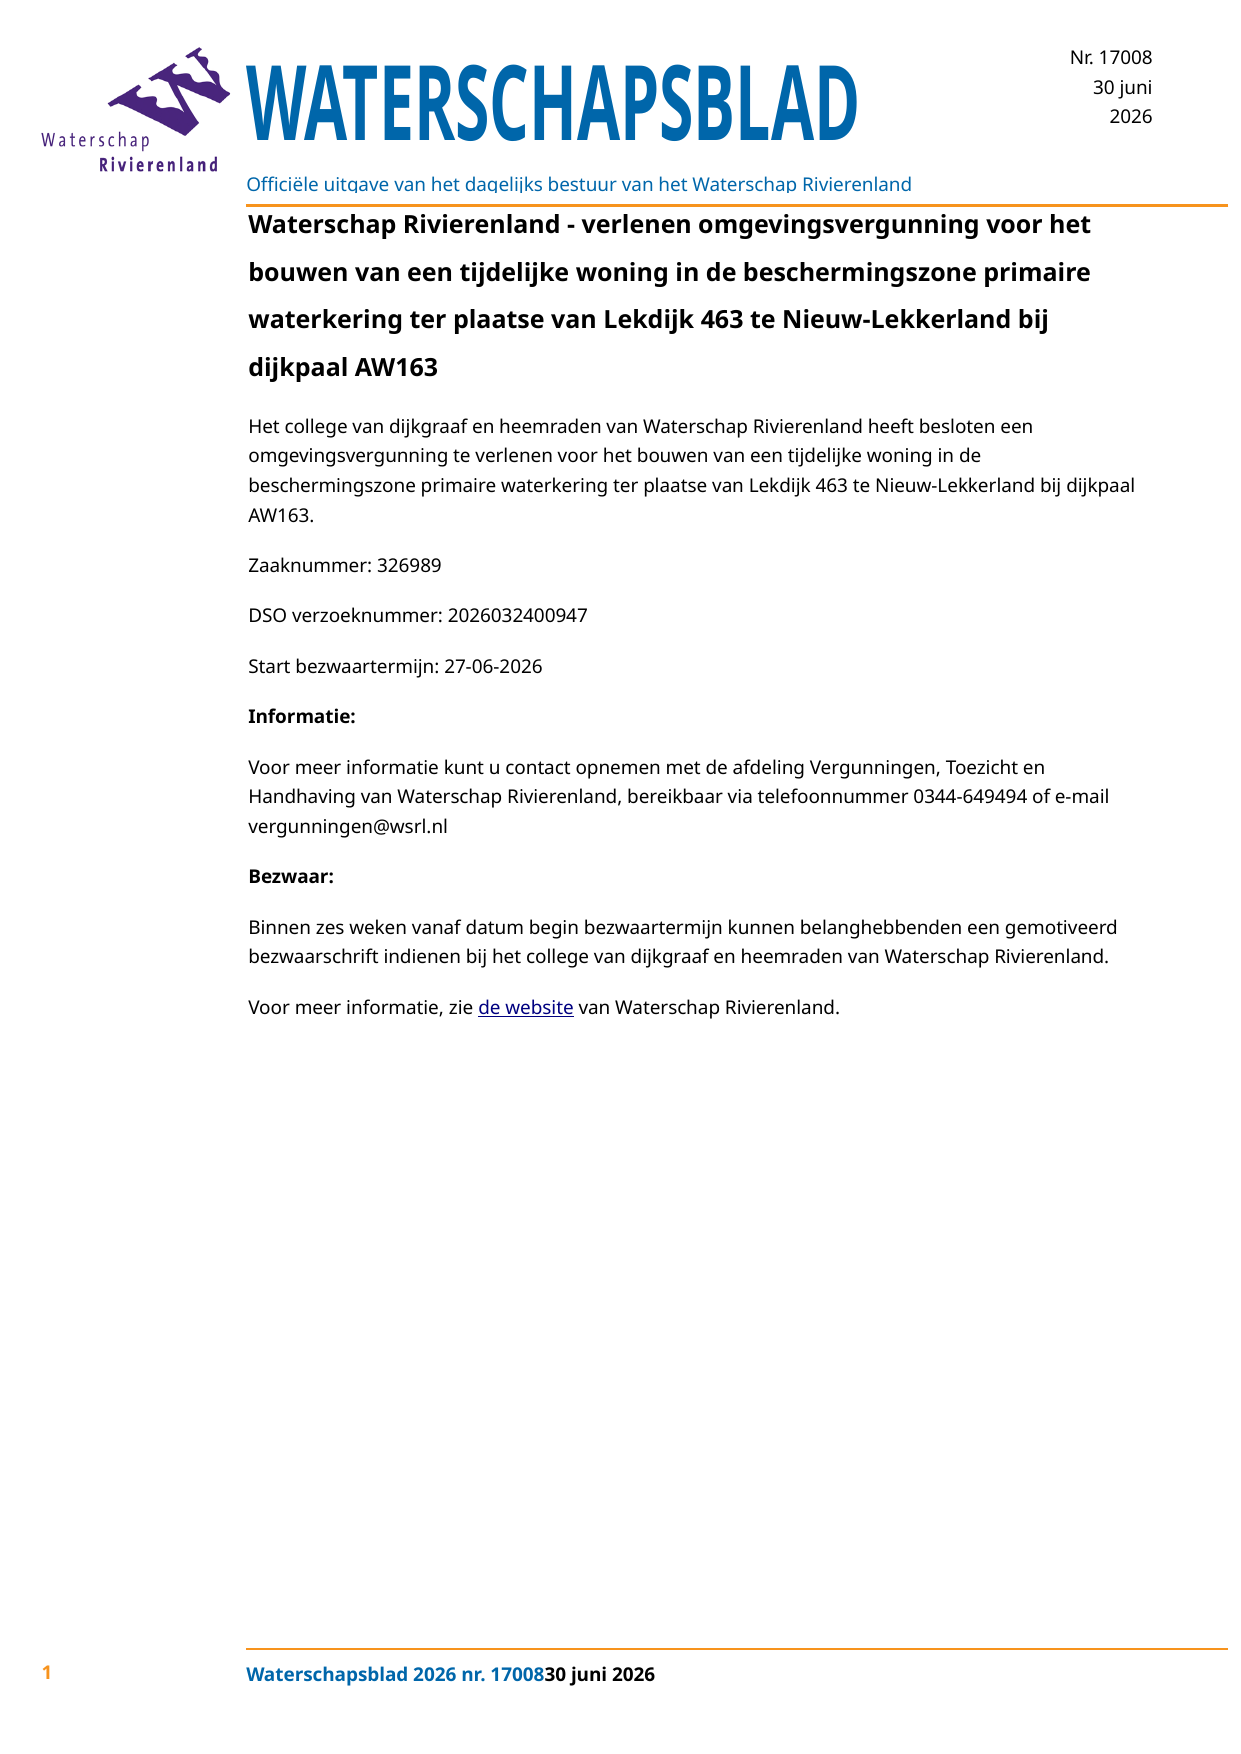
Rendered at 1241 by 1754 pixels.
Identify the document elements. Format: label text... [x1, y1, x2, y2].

text Voor meer informatie, zie de website van Waterschap Rivierenland. [248, 994, 1152, 1020]
picture [41, 47, 231, 172]
text Informatie: [248, 703, 1152, 729]
text Het college van dijkgraaf en heemraden van Waterschap Rivierenland heeft besloten een omgevingsvergunning te verlenen voor het bouwen van een tijdelijke woning in de beschermingszone primaire waterkering ter plaatse van Lekdijk 463 te Nieuw-Lekkerland bij dijkpaal AW163. [248, 413, 1152, 528]
text Bezwaar: [248, 863, 1152, 889]
text Waterschap Rivierenland - verlenen omgevingsvergunning voor het bouwen van een tijdelijke woning in de beschermingszone primaire waterkering ter plaatse van Lekdijk 463 te Nieuw-Lekkerland bij dijkpaal AW163 [248, 207, 1152, 384]
text Zaaknummer: 326989 [248, 552, 1152, 578]
text Voor meer informatie kunt u contact opnemen met de afdeling Vergunningen, Toezicht en Handhaving van Waterschap Rivierenland, bereikbaar via telefoonnummer 0344-649494 of e-mail vergunningen@wsrl.nl [248, 754, 1152, 839]
text DSO verzoeknummer: 2026032400947 [248, 603, 1152, 628]
text Start bezwaartermijn: 27-06-2026 [248, 653, 1152, 679]
text Binnen zes weken vanaf datum begin bezwaartermijn kunnen belanghebbenden een gemotiveerd bezwaarschrift indienen bij het college van dijkgraaf en heemraden van Waterschap Rivierenland. [248, 914, 1152, 969]
